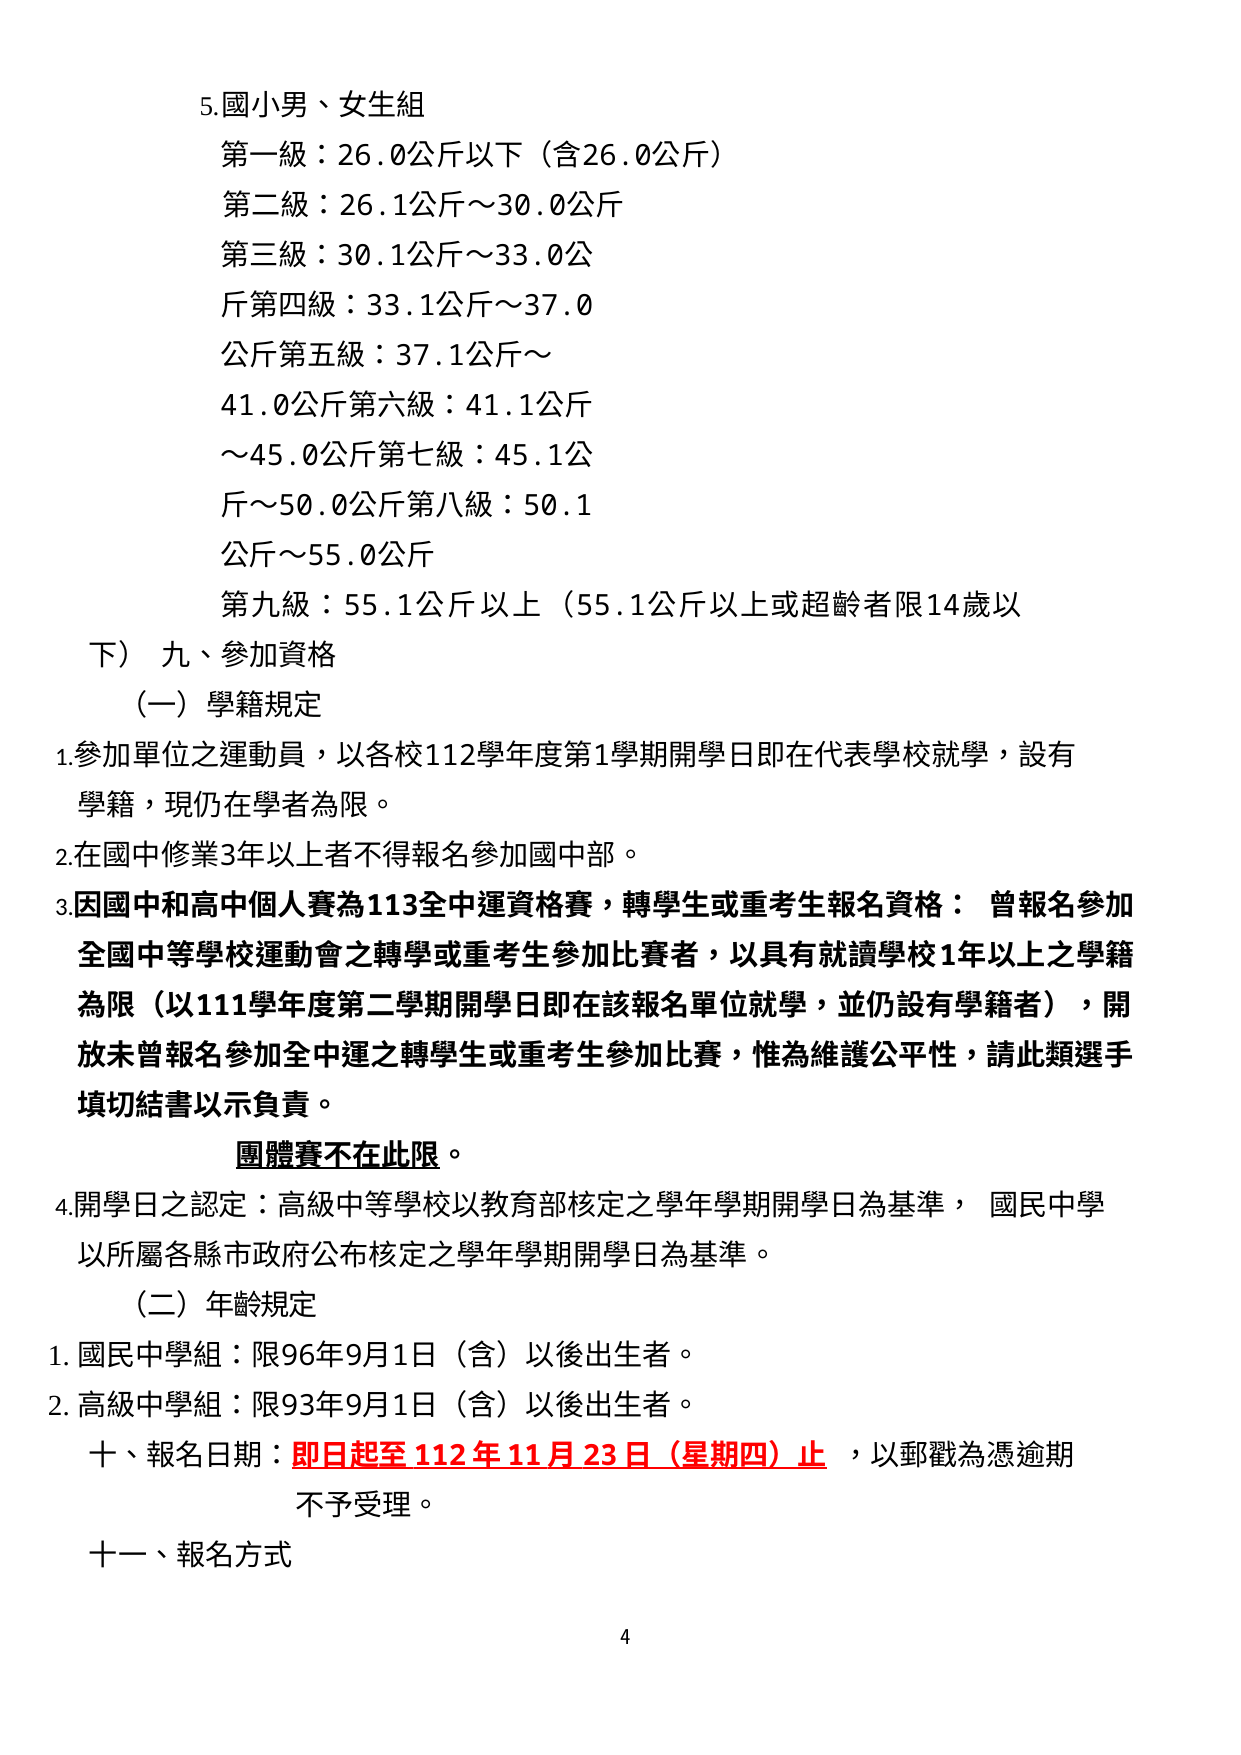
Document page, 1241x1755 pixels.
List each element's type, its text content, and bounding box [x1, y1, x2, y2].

list 國民中學組：限96年9月1日（含）以後出生者。 [48, 1325, 1174, 1375]
list 開學日之認定：高級中等學校以教育部核定之學年學期開學日為基準， 國民中學以所屬各縣市政府公布核定之學年學期開學日為基準。 [55, 1175, 1133, 1275]
list 因國中和高中個人賽為113全中運資格賽，轉學生或重考生報名資格： 曾報名參加全國中等學校運動會之轉學或重考生參加比賽者，以具有就讀學校1年以上之學籍為限（以111學年度第二學期開學日即在該報名單位就學，並仍設有學籍者），開放未曾報名參加全中運之轉學生或重考生參加比賽，惟為維護公平性，請此類選手填切結書以示負責。 [55, 875, 1135, 1125]
text 第九級：55.1公斤以上（55.1公斤以上或超齡者限14歲以下） 九、參加資格 [89, 575, 1022, 675]
list 參加單位之運動員，以各校112學年度第1學期開學日即在代表學校就學，設有學籍，現仍在學者為限。 [55, 725, 1105, 825]
text （一）學籍規定 [118, 675, 1174, 725]
text 第一級：26.0公斤以下（含26.0公斤） [220, 125, 815, 175]
list 高級中學組：限93年9月1日（含）以後出生者。 [48, 1375, 1174, 1425]
text 十、報名日期：即日起至112年11月23日（星期四）止 ，以郵戳為憑逾期不予受理。 [89, 1425, 1099, 1525]
text 第三級：30.1公斤～33.0公斤第四級：33.1公斤～37.0公斤第五級：37.1公斤～41.0公斤第六級：41.1公斤～45.0公斤第七級：45.1公斤～50.0公斤第八級：50.1公斤～55.0公斤 [220, 225, 594, 575]
list 國小男、女生組 [199, 75, 1174, 125]
text 十一、報名方式 [89, 1525, 1174, 1575]
text 團體賽不在此限。 [236, 1125, 1174, 1175]
text 第二級：26.1公斤～30.0公斤 [220, 175, 707, 225]
list 在國中修業3年以上者不得報名參加國中部。 [55, 825, 1174, 875]
text （二）年齡規定 [118, 1275, 1174, 1325]
